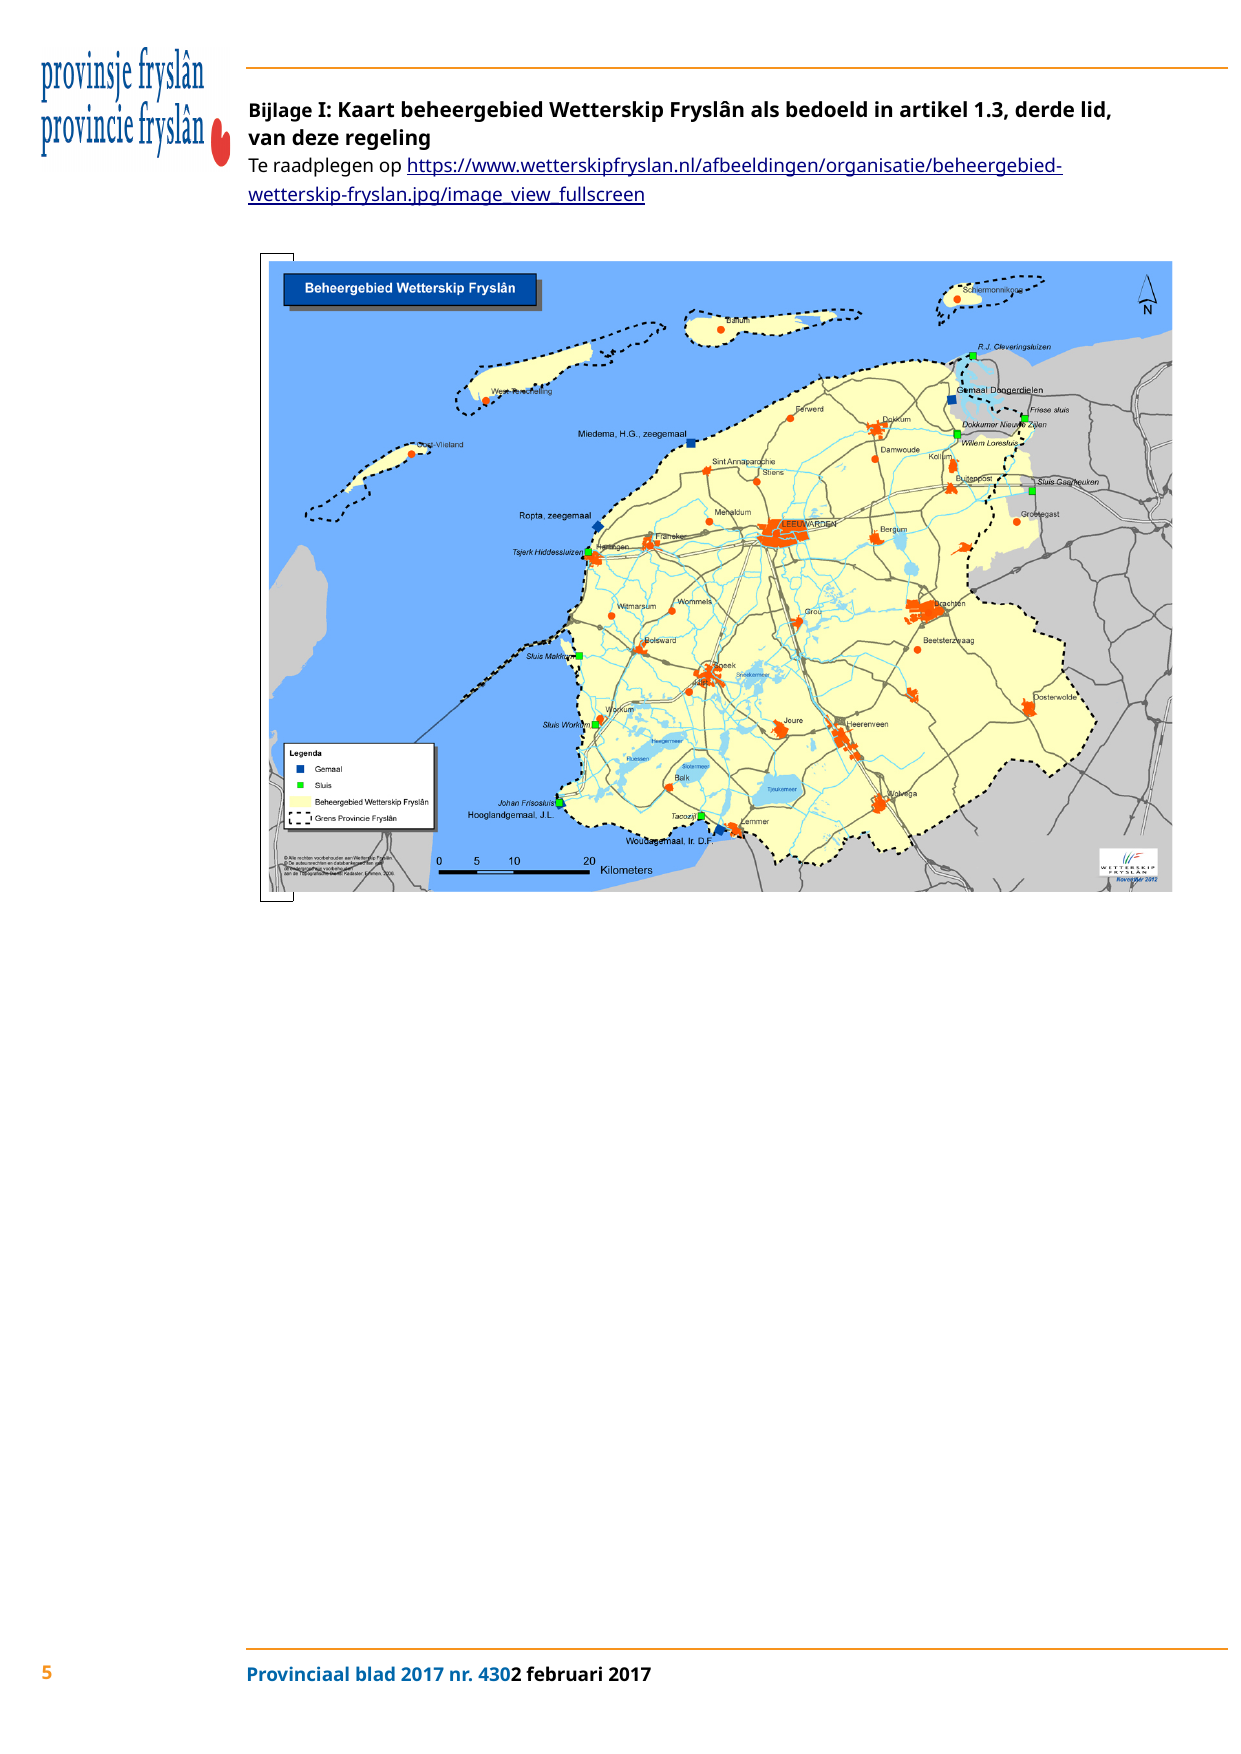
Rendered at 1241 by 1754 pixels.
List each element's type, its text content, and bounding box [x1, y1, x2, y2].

text Bijlage I: Kaart beheergebied Wetterskip Fryslân als bedoeld in artikel 1.3, derde lid, van deze regeling [248, 95, 1152, 152]
picture [268, 261, 1173, 892]
text Te raadplegen op https://www.wetterskipfryslan.nl/afbeeldingen/organisatie/beheergebied-wetterskip-fryslan.jpg/image_view_fullscreen [248, 152, 1152, 207]
picture [41, 47, 231, 172]
